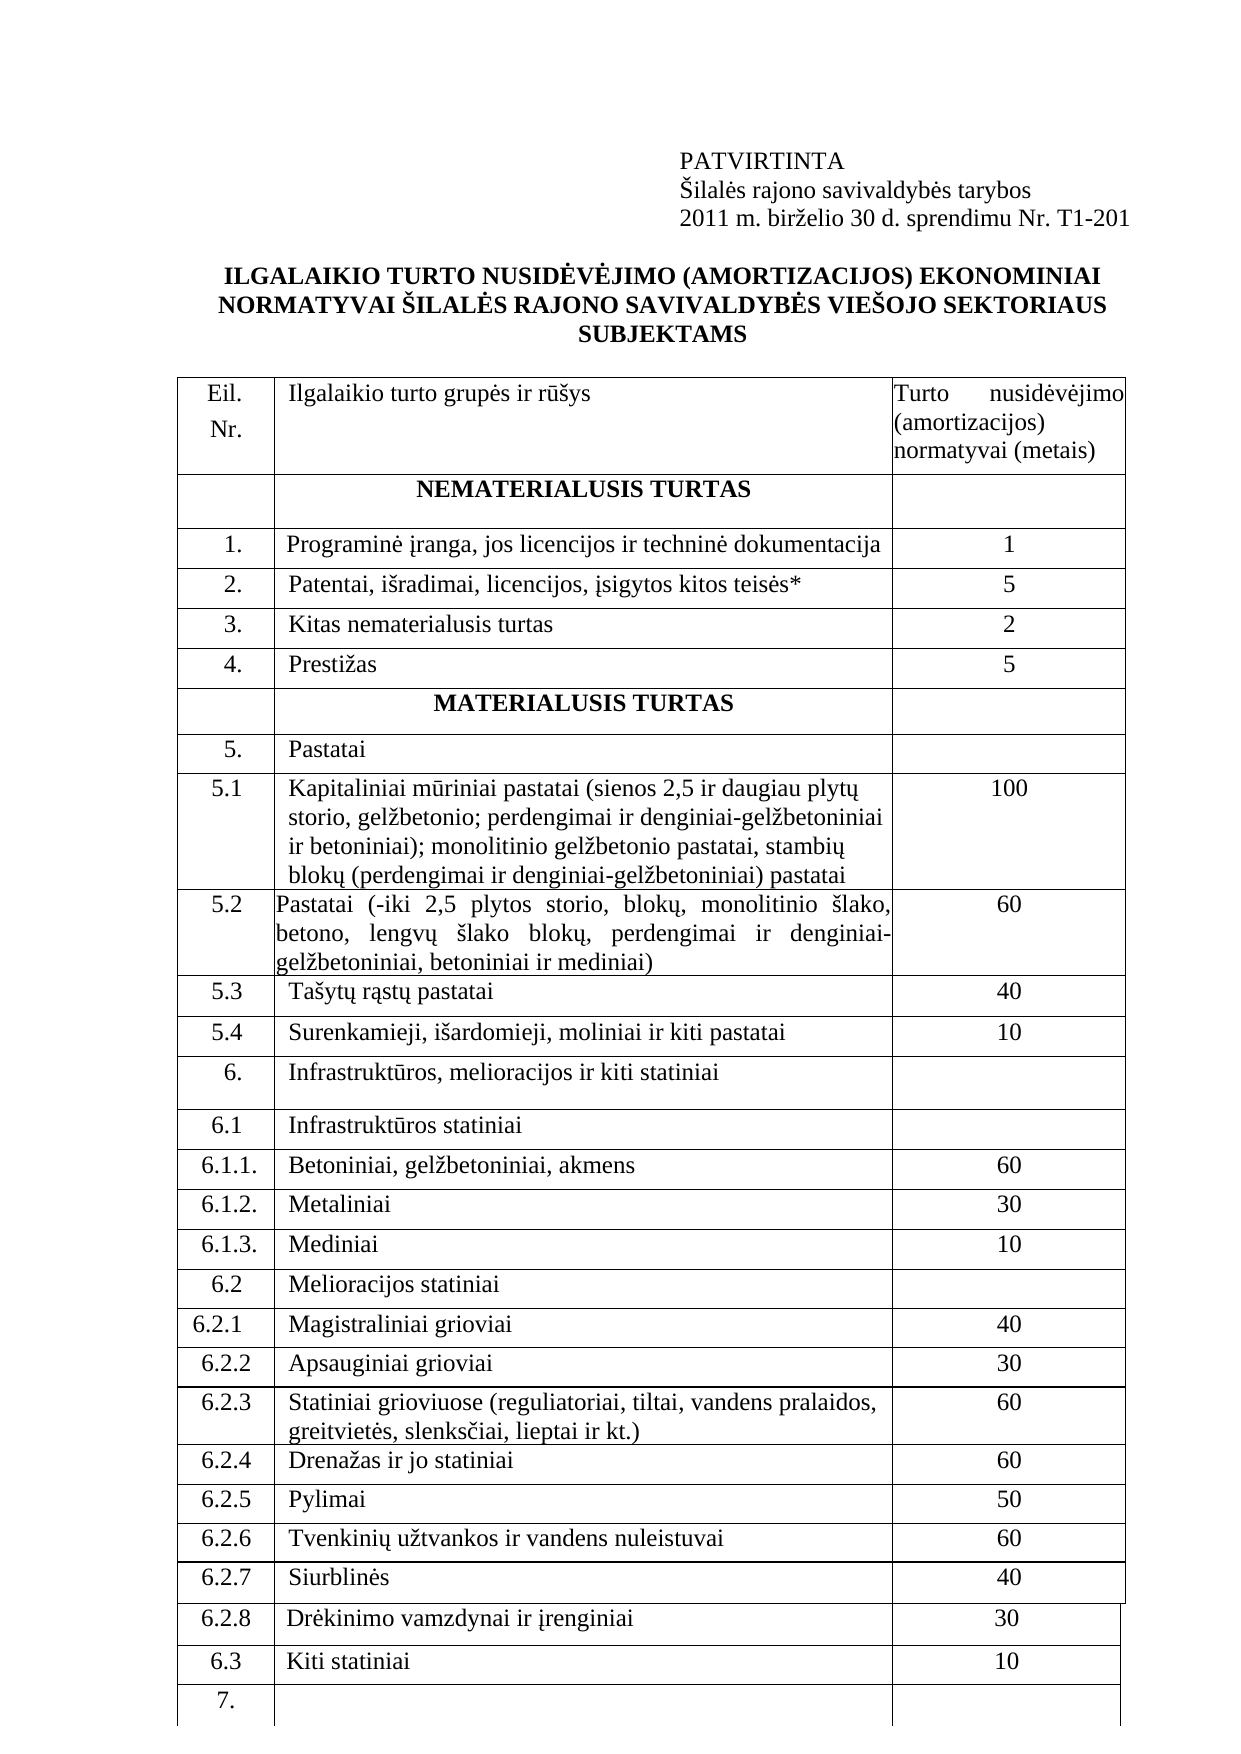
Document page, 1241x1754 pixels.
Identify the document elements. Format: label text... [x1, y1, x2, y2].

table_cell 1 [893, 529, 1125, 568]
table_cell Drenažas ir jo statiniai [275, 1445, 892, 1483]
table_cell 40 [893, 1309, 1125, 1347]
table_cell 100 [893, 774, 1125, 888]
table_cell [893, 475, 1125, 528]
table_cell 60 [893, 1388, 1125, 1444]
table_cell Surenkamieji, išardomieji, moliniai ir kiti pastatai [275, 1017, 892, 1056]
text Šilalės rajono savivaldybės tarybos [679, 175, 1104, 204]
table_cell 30 [893, 1604, 1120, 1645]
table_cell 40 [893, 1563, 1125, 1602]
table_cell 6.1.3. [178, 1230, 274, 1268]
table_header Turto nusidėvėjimo (amortizacijos) normatyvai (metais) [893, 378, 1125, 473]
table_cell Magistraliniai grioviai [275, 1309, 892, 1347]
table_cell Patentai, išradimai, licencijos, įsigytos kitos teisės* [275, 569, 892, 608]
table_cell 60 [893, 890, 1125, 975]
table_cell [275, 1685, 892, 1726]
table_cell 3. [178, 609, 274, 648]
table_cell Betoniniai, gelžbetoniniai, akmens [275, 1150, 892, 1188]
table_cell 40 [893, 976, 1125, 1016]
table_cell MATERIALUSIS TURTAS [275, 689, 892, 733]
table_cell 6.2.1 [178, 1309, 274, 1347]
table_cell 5 [893, 649, 1125, 687]
table_header Eil. Nr. [178, 378, 274, 473]
table_cell Pylimai [275, 1485, 892, 1522]
table_cell 5.3 [178, 976, 274, 1016]
table_cell 60 [893, 1524, 1125, 1561]
table_cell 5 [893, 569, 1125, 608]
table_cell 60 [893, 1150, 1125, 1188]
table_cell 6.2.6 [178, 1524, 274, 1561]
table_cell Siurblinės [275, 1563, 892, 1602]
table_cell 6.1.2. [178, 1190, 274, 1228]
table_cell Kiti statiniai [275, 1646, 892, 1684]
table_cell 6.1.1. [178, 1150, 274, 1188]
table_cell Infrastruktūros statiniai [275, 1110, 892, 1149]
table_cell Programinė įranga, jos licencijos ir techninė dokumentacija [275, 529, 892, 568]
table_cell Kapitaliniai mūriniai pastatai (sienos 2,5 ir daugiau plytų storio, gelžbetonio; perdengimai ir denginiai-gelžbetoniniai ir betoniniai); monolitinio gelžbetonio pastatai, stambių blokų (perdengimai ir denginiai-gelžbetoniniai) pastatai [275, 774, 892, 888]
table_cell 2. [178, 569, 274, 608]
table_cell 50 [893, 1485, 1125, 1522]
table_cell 6.2.5 [178, 1485, 274, 1522]
table_cell 6.2 [178, 1270, 274, 1308]
table_cell Kitas nematerialusis turtas [275, 609, 892, 648]
text ILGALAIKIO TURTO NUSIDĖVĖJIMO (AMORTIZACIJOS) EKONOMINIAI NORMATYVAI ŠILALĖS RAJONO SAVIVALDYBĖS VIEŠOJO SEKTORIAUS SUBJEKTAMS [177, 261, 1148, 348]
table_cell [1121, 1604, 1125, 1645]
table_cell [893, 1110, 1125, 1149]
table_cell Metaliniai [275, 1190, 892, 1228]
table_cell 10 [893, 1230, 1125, 1268]
table_cell 6.2.3 [178, 1388, 274, 1444]
table_cell 5.1 [178, 774, 274, 888]
table_cell [1121, 1684, 1125, 1726]
table_cell 4. [178, 649, 274, 687]
table_cell 2 [893, 609, 1125, 648]
table_cell 10 [893, 1017, 1125, 1056]
table_cell [893, 735, 1125, 772]
table_cell 30 [893, 1190, 1125, 1228]
table_cell 6. [178, 1057, 274, 1109]
text PATVIRTINTA [679, 147, 1181, 175]
text 2011 m. birželio 30 d. sprendimu Nr. T1-201 [679, 204, 1190, 232]
table_cell 6.2.4 [178, 1445, 274, 1483]
table_cell Tvenkinių užtvankos ir vandens nuleistuvai [275, 1524, 892, 1561]
table_cell Pastatai [275, 735, 892, 772]
table_cell Pastatai (-iki 2,5 plytos storio, blokų, monolitinio šlako, betono, lengvų šlako blokų, perdengimai ir denginiai- gelžbetoniniai, betoniniai ir mediniai) [275, 890, 892, 975]
table_cell 6.3 [178, 1646, 274, 1684]
table_cell 5. [178, 735, 274, 772]
table_cell Apsauginiai grioviai [275, 1348, 892, 1386]
table_cell 10 [893, 1646, 1120, 1684]
table_cell Infrastruktūros, melioracijos ir kiti statiniai [275, 1057, 892, 1109]
table_cell 5.4 [178, 1017, 274, 1056]
table_cell Drėkinimo vamzdynai ir įrenginiai [275, 1604, 892, 1645]
table_cell [178, 475, 274, 528]
table_cell Prestižas [275, 649, 892, 687]
table_cell Tašytų rąstų pastatai [275, 976, 892, 1016]
table_cell Melioracijos statiniai [275, 1270, 892, 1308]
table_cell 6.2.2 [178, 1348, 274, 1386]
table_cell NEMATERIALUSIS TURTAS [275, 475, 892, 528]
table_cell 5.2 [178, 890, 274, 975]
table_cell 6.1 [178, 1110, 274, 1149]
table_cell 7. [178, 1685, 274, 1726]
table_cell 6.2.7 [178, 1563, 274, 1602]
table_cell Statiniai grioviuose (reguliatoriai, tiltai, vandens pralaidos, greitvietės, slenksčiai, lieptai ir kt.) [275, 1388, 892, 1444]
table_cell [178, 689, 274, 733]
table_header Ilgalaikio turto grupės ir rūšys [275, 378, 892, 473]
table_cell [893, 1270, 1125, 1308]
table_cell [893, 689, 1125, 733]
table_cell [1121, 1645, 1125, 1684]
table_cell [893, 1057, 1125, 1109]
table_cell 6.2.8 [178, 1604, 274, 1645]
table_cell 60 [893, 1445, 1125, 1483]
table_cell [893, 1685, 1120, 1726]
table_cell Mediniai [275, 1230, 892, 1268]
table_cell 1. [178, 529, 274, 568]
table_cell 30 [893, 1348, 1125, 1386]
